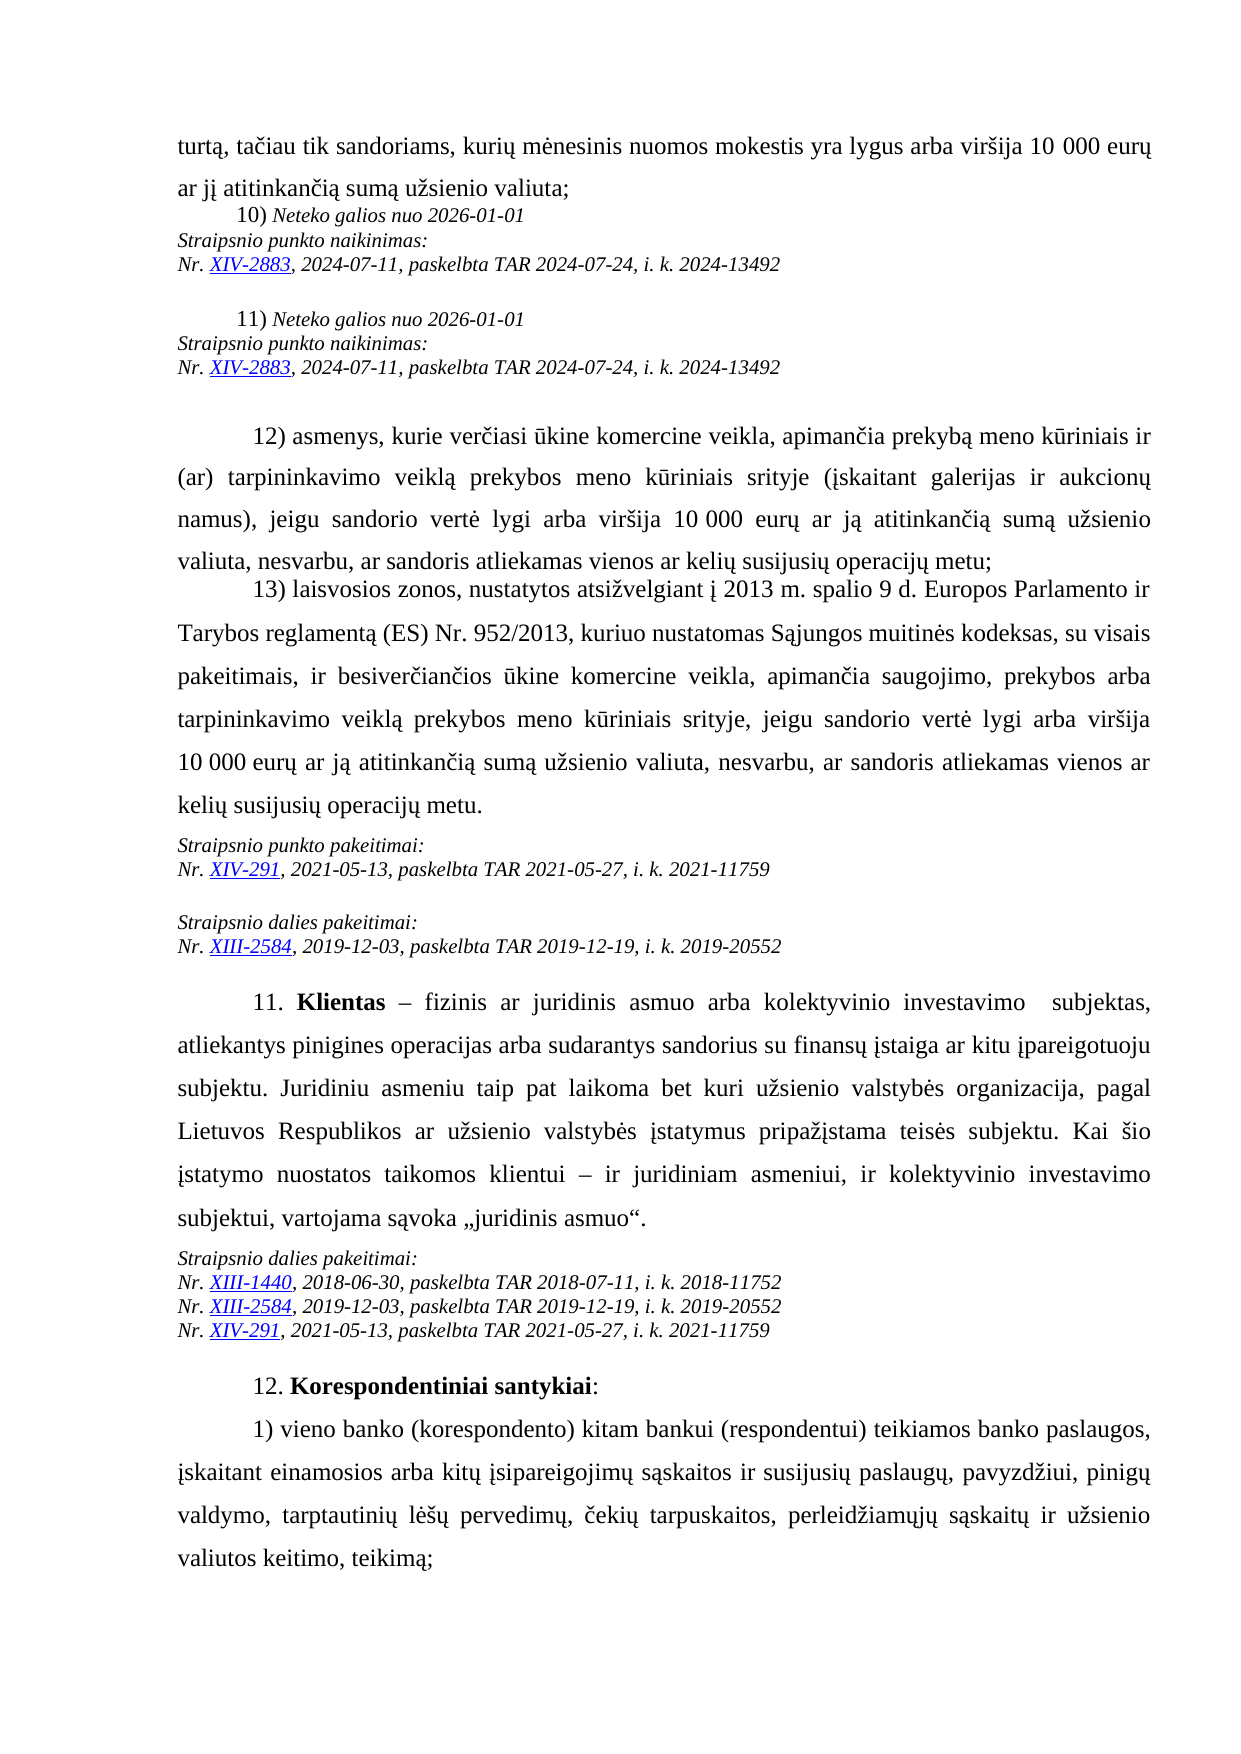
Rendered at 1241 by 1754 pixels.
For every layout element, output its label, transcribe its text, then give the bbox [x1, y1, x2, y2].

text Straipsnio dalies pakeitimai: [177, 1246, 1152, 1270]
text Straipsnio punkto naikinimas: [177, 228, 1152, 252]
text Nr. XIII-2584, 2019-12-03, paskelbta TAR 2019-12-19, i. k. 2019-20552 [177, 934, 1152, 958]
text Nr. XIV-291, 2021-05-13, paskelbta TAR 2021-05-27, i. k. 2021-11759 [177, 1318, 1152, 1342]
text Nr. XIV-2883, 2024-07-11, paskelbta TAR 2024-07-24, i. k. 2024-13492 [177, 252, 1152, 276]
text Nr. XIV-2883, 2024-07-11, paskelbta TAR 2024-07-24, i. k. 2024-13492 [177, 355, 1152, 379]
text Straipsnio dalies pakeitimai: [177, 910, 1152, 934]
text 11. Klientas – fizinis ar juridinis asmuo arba kolektyvinio investavimo subjektas, atliekantys pinigines operacijas arba sudarantys sandorius su finansų įstaiga ar kitu įpareigotuoju subjektu. Juridiniu asmeniu taip pat laikoma bet kuri užsienio valstybės organizacija, pagal Lietuvos Respublikos ar užsienio valstybės įstatymus pripažįstama teisės subjektu. Kai šio įstatymo nuostatos taikomos klientui – ir juridiniam asmeniui, ir kolektyvinio investavimo subjektui, vartojama sąvoka „juridinis asmuo“. [177, 987, 1152, 1231]
text 13) laisvosios zonos, nustatytos atsižvelgiant į 2013 m. spalio 9 d. Europos Parlamento ir Tarybos reglamentą (ES) Nr. 952/2013, kuriuo nustatomas Sąjungos muitinės kodeksas, su visais pakeitimais, ir besiverčiančios ūkine komercine veikla, apimančia saugojimo, prekybos arba tarpininkavimo veiklą prekybos meno kūriniais srityje, jeigu sandorio vertė lygi arba viršija 10 000 eurų ar ją atitinkančią sumą užsienio valiuta, nesvarbu, ar sandoris atliekamas vienos ar kelių susijusių operacijų metu. [177, 574, 1152, 819]
text 12. Korespondentiniai santykiai: [177, 1371, 1152, 1399]
text Straipsnio punkto naikinimas: [177, 331, 1152, 355]
text Nr. XIV-291, 2021-05-13, paskelbta TAR 2021-05-27, i. k. 2021-11759 [177, 857, 1152, 881]
text Nr. XIII-2584, 2019-12-03, paskelbta TAR 2019-12-19, i. k. 2019-20552 [177, 1294, 1152, 1318]
text 1) vieno banko (korespondento) kitam bankui (respondentui) teikiamos banko paslaugos, įskaitant einamosios arba kitų įsipareigojimų sąskaitos ir susijusių paslaugų, pavyzdžiui, pinigų valdymo, tarptautinių lėšų pervedimų, čekių tarpuskaitos, perleidžiamųjų sąskaitų ir užsienio valiutos keitimo, teikimą; [177, 1414, 1152, 1572]
text Straipsnio punkto pakeitimai: [177, 833, 1152, 857]
text 10) Neteko galios nuo 2026-01-01 [177, 201, 1152, 228]
text turtą, tačiau tik sandoriams, kurių mėnesinis nuomos mokestis yra lygus arba viršija 10 000 eurų ar jį atitinkančią sumą užsienio valiuta; [177, 118, 1152, 201]
text 12) asmenys, kurie verčiasi ūkine komercine veikla, apimančia prekybą meno kūriniais ir (ar) tarpininkavimo veiklą prekybos meno kūriniais srityje (įskaitant galerijas ir aukcionų namus), jeigu sandorio vertė lygi arba viršija 10 000 eurų ar ją atitinkančią sumą užsienio valiuta, nesvarbu, ar sandoris atliekamas vienos ar kelių susijusių operacijų metu; [177, 408, 1152, 574]
text Nr. XIII-1440, 2018-06-30, paskelbta TAR 2018-07-11, i. k. 2018-11752 [177, 1270, 1152, 1294]
text 11) Neteko galios nuo 2026-01-01 [177, 305, 1152, 331]
